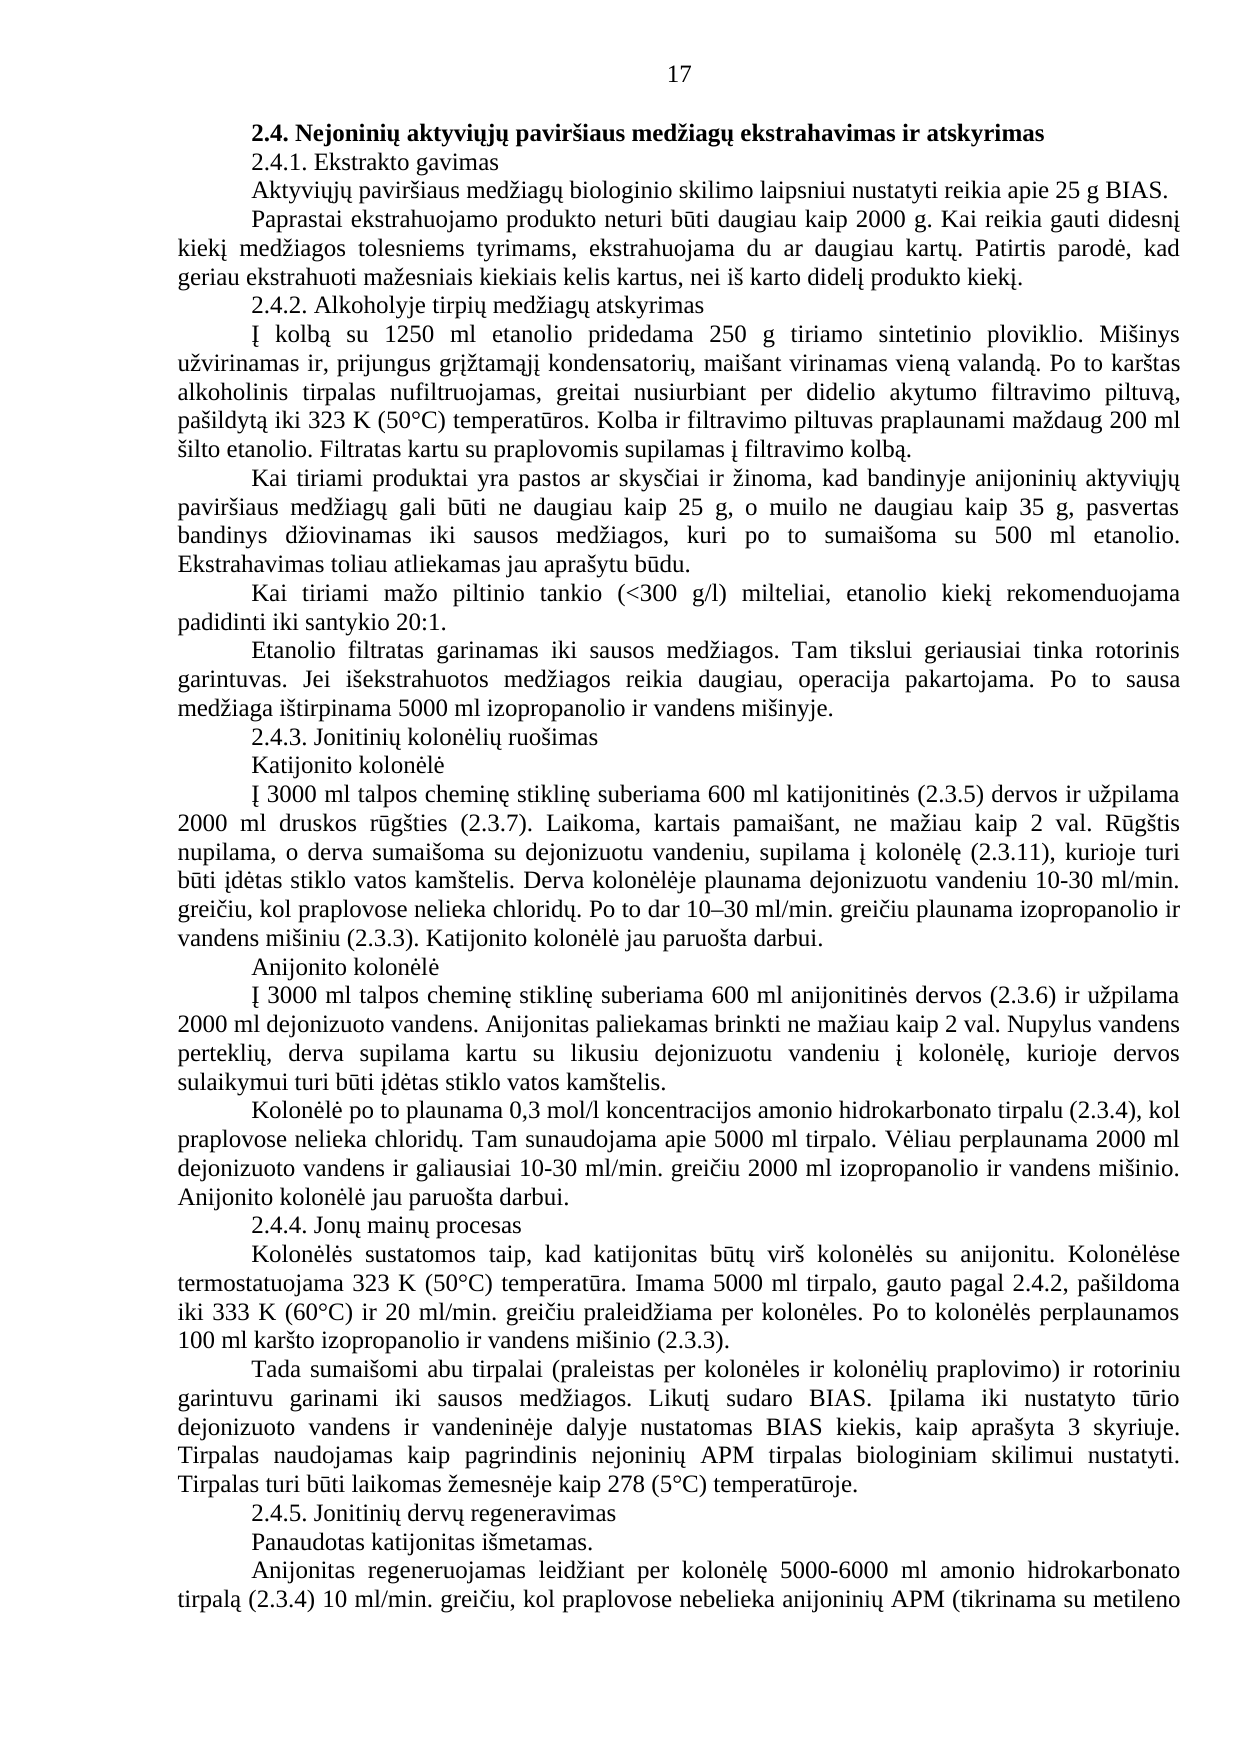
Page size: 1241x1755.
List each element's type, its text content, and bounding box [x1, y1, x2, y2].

text Anijonito kolonėlė [177, 952, 1181, 981]
text 2.4.1. Ekstrakto gavimas [177, 147, 1181, 176]
text Kolonėlės sustatomos taip, kad katijonitas būtų virš kolonėlės su anijonitu. Kolonėlėse termostatuojama 323 K (50°C) temperatūra. Imama 5000 ml tirpalo, gauto pagal 2.4.2, pašildoma iki 333 K (60°C) ir 20 ml/min. greičiu praleidžiama per kolonėles. Po to kolonėlės perplaunamos 100 ml karšto izopropanolio ir vandens mišinio (2.3.3). [177, 1239, 1181, 1354]
text 2.4. Nejoninių aktyviųjų paviršiaus medžiagų ekstrahavimas ir atskyrimas [177, 118, 1181, 147]
text Aktyviųjų paviršiaus medžiagų biologinio skilimo laipsniui nustatyti reikia apie 25 g BIAS. [177, 176, 1181, 204]
text Kai tiriami produktai yra pastos ar skysčiai ir žinoma, kad bandinyje anijoninių aktyviųjų paviršiaus medžiagų gali būti ne daugiau kaip 25 g, o muilo ne daugiau kaip 35 g, pasvertas bandinys džiovinamas iki sausos medžiagos, kuri po to sumaišoma su 500 ml etanolio. Ekstrahavimas toliau atliekamas jau aprašytu būdu. [177, 463, 1181, 578]
text 2.4.2. Alkoholyje tirpių medžiagų atskyrimas [177, 291, 1181, 319]
text Etanolio filtratas garinamas iki sausos medžiagos. Tam tikslui geriausiai tinka rotorinis garintuvas. Jei išekstrahuotos medžiagos reikia daugiau, operacija pakartojama. Po to sausa medžiaga ištirpinama 5000 ml izopropanolio ir vandens mišinyje. [177, 636, 1181, 722]
text Kai tiriami mažo piltinio tankio (<300 g/l) milteliai, etanolio kiekį rekomenduojama padidinti iki santykio 20:1. [177, 578, 1181, 636]
text 2.4.5. Jonitinių dervų regeneravimas [177, 1498, 1181, 1527]
text Katijonito kolonėlė [177, 751, 1181, 779]
text Į kolbą su 1250 ml etanolio pridedama 250 g tiriamo sintetinio ploviklio. Mišinys užvirinamas ir, prijungus grįžtamąjį kondensatorių, maišant virinamas vieną valandą. Po to karštas alkoholinis tirpalas nufiltruojamas, greitai nusiurbiant per didelio akytumo filtravimo piltuvą, pašildytą iki 323 K (50°C) temperatūros. Kolba ir filtravimo piltuvas praplaunami maždaug 200 ml šilto etanolio. Filtratas kartu su praplovomis supilamas į filtravimo kolbą. [177, 319, 1181, 463]
text Paprastai ekstrahuojamo produkto neturi būti daugiau kaip 2000 g. Kai reikia gauti didesnį kiekį medžiagos tolesniems tyrimams, ekstrahuojama du ar daugiau kartų. Patirtis parodė, kad geriau ekstrahuoti mažesniais kiekiais kelis kartus, nei iš karto didelį produkto kiekį. [177, 204, 1181, 291]
text 2.4.4. Jonų mainų procesas [177, 1211, 1181, 1239]
text Kolonėlė po to plaunama 0,3 mol/l koncentracijos amonio hidrokarbonato tirpalu (2.3.4), kol praplovose nelieka chloridų. Tam sunaudojama apie 5000 ml tirpalo. Vėliau perplaunama 2000 ml dejonizuoto vandens ir galiausiai 10-30 ml/min. greičiu 2000 ml izopropanolio ir vandens mišinio. Anijonito kolonėlė jau paruošta darbui. [177, 1096, 1181, 1211]
text Anijonitas regeneruojamas leidžiant per kolonėlę 5000-6000 ml amonio hidrokarbonato tirpalą (2.3.4) 10 ml/min. greičiu, kol praplovose nebelieka anijoninių APM (tikrinama su metileno [177, 1556, 1181, 1613]
text Į 3000 ml talpos cheminę stiklinę suberiama 600 ml anijonitinės dervos (2.3.6) ir užpilama 2000 ml dejonizuoto vandens. Anijonitas paliekamas brinkti ne mažiau kaip 2 val. Nupylus vandens perteklių, derva supilama kartu su likusiu dejonizuotu vandeniu į kolonėlę, kurioje dervos sulaikymui turi būti įdėtas stiklo vatos kamštelis. [177, 981, 1181, 1096]
text Tada sumaišomi abu tirpalai (praleistas per kolonėles ir kolonėlių praplovimo) ir rotoriniu garintuvu garinami iki sausos medžiagos. Likutį sudaro BIAS. Įpilama iki nustatyto tūrio dejonizuoto vandens ir vandeninėje dalyje nustatomas BIAS kiekis, kaip aprašyta 3 skyriuje. Tirpalas naudojamas kaip pagrindinis nejoninių APM tirpalas biologiniam skilimui nustatyti. Tirpalas turi būti laikomas žemesnėje kaip 278 (5°C) temperatūroje. [177, 1354, 1181, 1498]
text Panaudotas katijonitas išmetamas. [177, 1527, 1181, 1556]
text 2.4.3. Jonitinių kolonėlių ruošimas [177, 722, 1181, 751]
text Į 3000 ml talpos cheminę stiklinę suberiama 600 ml katijonitinės (2.3.5) dervos ir užpilama 2000 ml druskos rūgšties (2.3.7). Laikoma, kartais pamaišant, ne mažiau kaip 2 val. Rūgštis nupilama, o derva sumaišoma su dejonizuotu vandeniu, supilama į kolonėlę (2.3.11), kurioje turi būti įdėtas stiklo vatos kamštelis. Derva kolonėlėje plaunama dejonizuotu vandeniu 10-30 ml/min. greičiu, kol praplovose nelieka chloridų. Po to dar 10–30 ml/min. greičiu plaunama izopropanolio ir vandens mišiniu (2.3.3). Katijonito kolonėlė jau paruošta darbui. [177, 779, 1181, 952]
